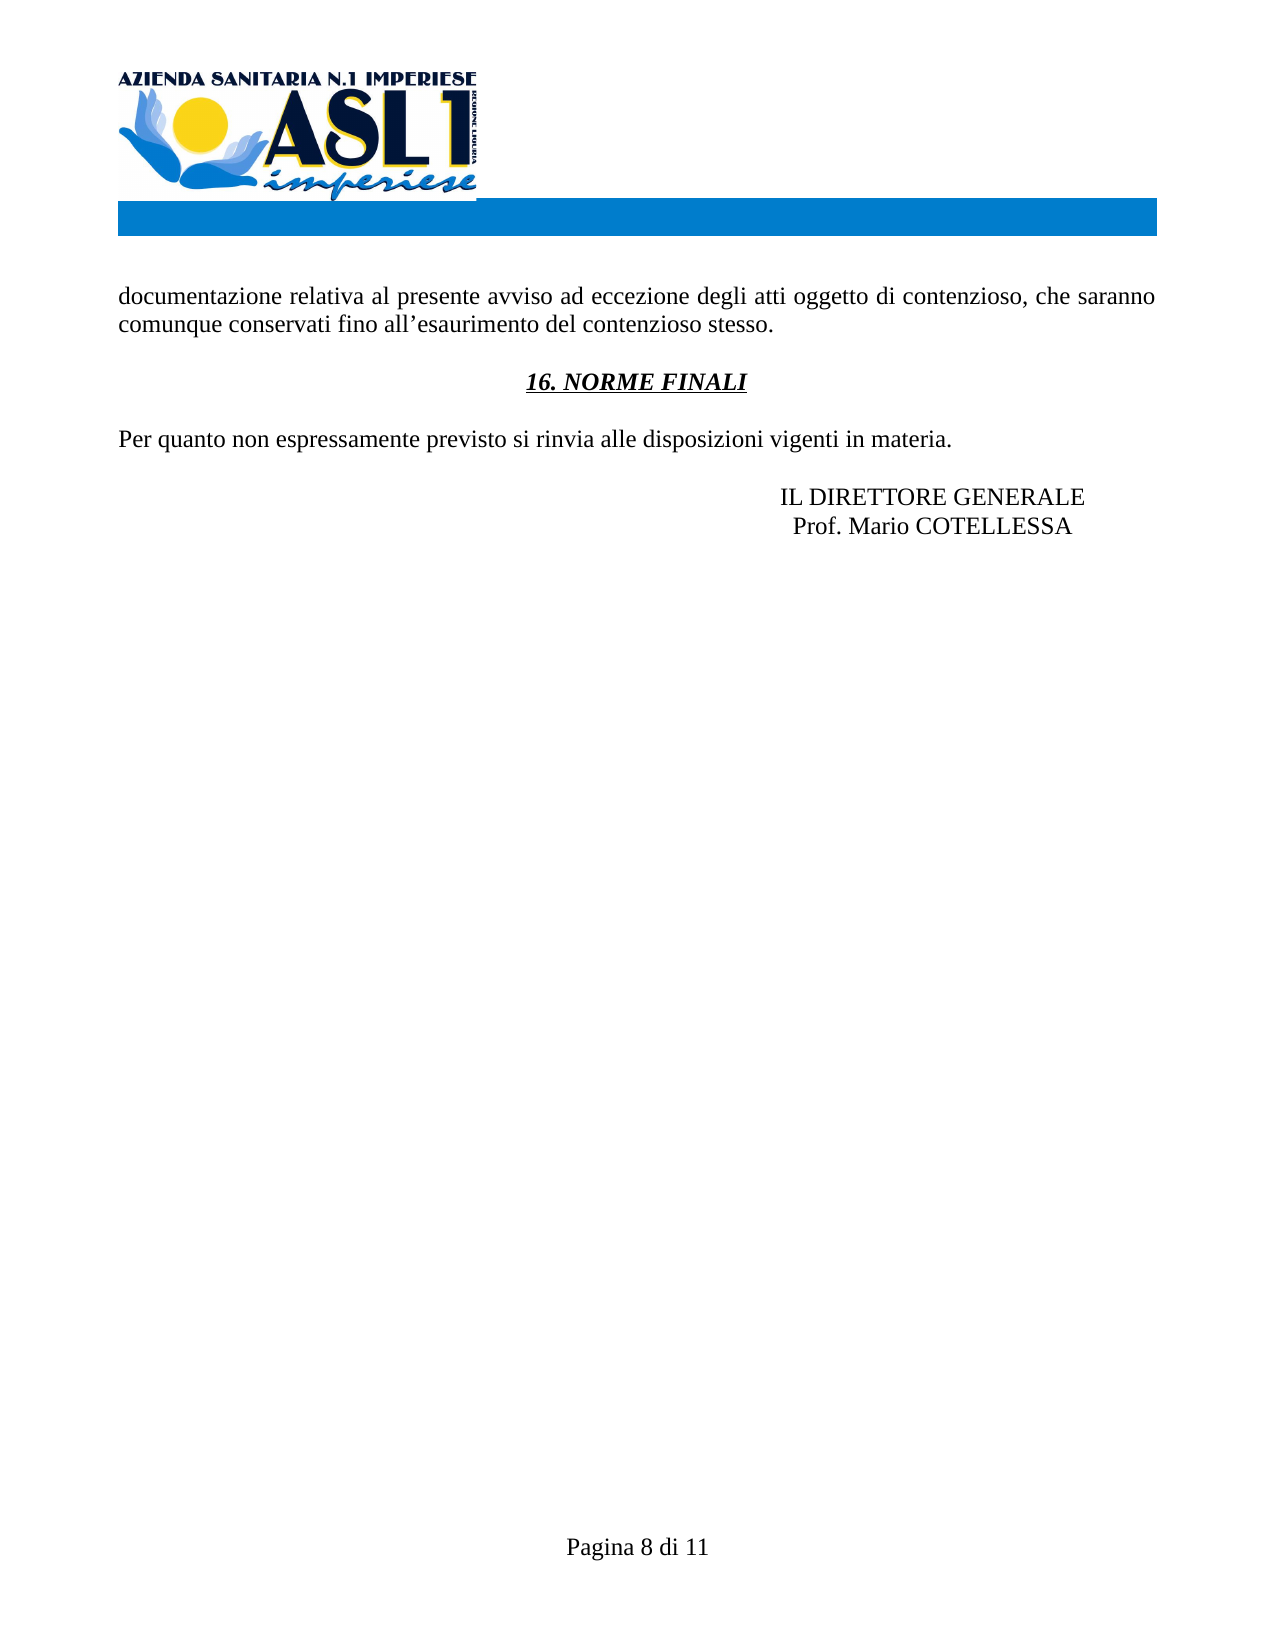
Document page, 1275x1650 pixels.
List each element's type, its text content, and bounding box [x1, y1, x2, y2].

text IL DIRETTORE GENERALE [634, 482, 1157, 511]
text Prof. Mario COTELLESSA [634, 511, 1157, 539]
text 16. NORME FINALI [118, 367, 1157, 396]
text Per quanto non espressamente previsto si rinvia alle disposizioni vigenti in materia. [118, 424, 1157, 453]
text documentazione relativa al presente avviso ad eccezione degli atti oggetto di contenzioso, che saranno comunque conservati fino all’esaurimento del contenzioso stesso. [118, 281, 1157, 338]
